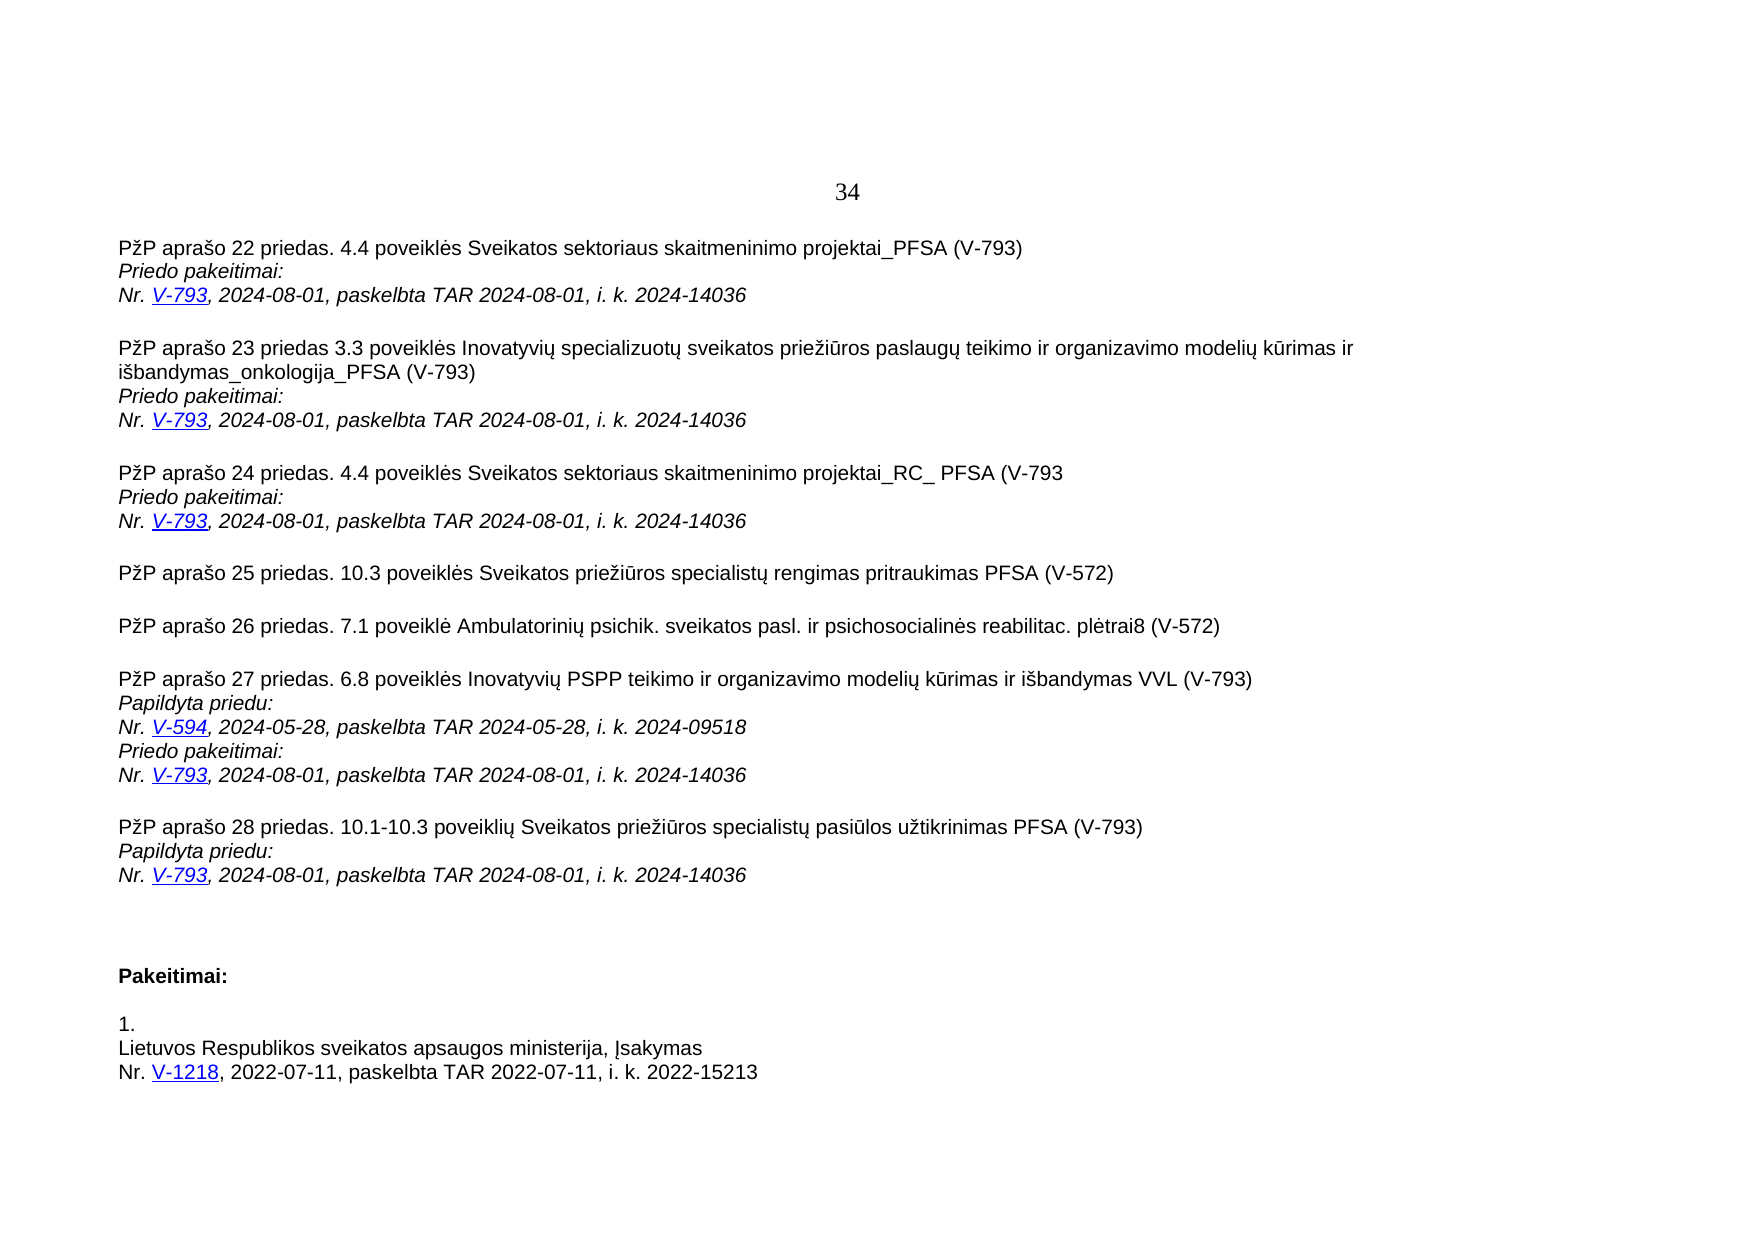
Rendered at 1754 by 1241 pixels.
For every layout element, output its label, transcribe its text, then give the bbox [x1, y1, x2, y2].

text PžP aprašo 23 priedas 3.3 poveiklės Inovatyvių specializuotų sveikatos priežiūros paslaugų teikimo ir organizavimo modelių kūrimas ir išbandymas_onkologija_PFSA (V-793) [118, 336, 1577, 384]
text Nr. V-793, 2024-08-01, paskelbta TAR 2024-08-01, i. k. 2024-14036 [118, 408, 1577, 432]
text Papildyta priedu: [118, 691, 1577, 714]
text Nr. V-1218, 2022-07-11, paskelbta TAR 2022-07-11, i. k. 2022-15213 [118, 1059, 1577, 1083]
text Papildyta priedu: [118, 839, 1577, 863]
text PžP aprašo 24 priedas. 4.4 poveiklės Sveikatos sektoriaus skaitmeninimo projektai_RC_ PFSA (V-793 [118, 461, 1577, 484]
text Nr. V-594, 2024-05-28, paskelbta TAR 2024-05-28, i. k. 2024-09518 [118, 714, 1577, 738]
text 1. [118, 1012, 1577, 1036]
text Priedo pakeitimai: [118, 484, 1577, 508]
text Nr. V-793, 2024-08-01, paskelbta TAR 2024-08-01, i. k. 2024-14036 [118, 762, 1577, 786]
text PžP aprašo 26 priedas. 7.1 poveiklė Ambulatorinių psichik. sveikatos pasl. ir psichosocialinės reabilitac. plėtrai8 (V-572) [118, 614, 1577, 638]
text Pakeitimai: [118, 964, 1577, 988]
text Priedo pakeitimai: [118, 259, 1577, 283]
text Nr. V-793, 2024-08-01, paskelbta TAR 2024-08-01, i. k. 2024-14036 [118, 283, 1577, 307]
text Nr. V-793, 2024-08-01, paskelbta TAR 2024-08-01, i. k. 2024-14036 [118, 863, 1577, 887]
text Priedo pakeitimai: [118, 738, 1577, 762]
text PžP aprašo 28 priedas. 10.1-10.3 poveiklių Sveikatos priežiūros specialistų pasiūlos užtikrinimas PFSA (V-793) [118, 815, 1577, 839]
text Lietuvos Respublikos sveikatos apsaugos ministerija, Įsakymas [118, 1036, 1577, 1059]
text Nr. V-793, 2024-08-01, paskelbta TAR 2024-08-01, i. k. 2024-14036 [118, 508, 1577, 532]
text PžP aprašo 22 priedas. 4.4 poveiklės Sveikatos sektoriaus skaitmeninimo projektai_PFSA (V-793) [118, 235, 1577, 259]
text Priedo pakeitimai: [118, 384, 1577, 408]
text PžP aprašo 27 priedas. 6.8 poveiklės Inovatyvių PSPP teikimo ir organizavimo modelių kūrimas ir išbandymas VVL (V-793) [118, 667, 1577, 691]
text PžP aprašo 25 priedas. 10.3 poveiklės Sveikatos priežiūros specialistų rengimas pritraukimas PFSA (V-572) [118, 561, 1577, 585]
